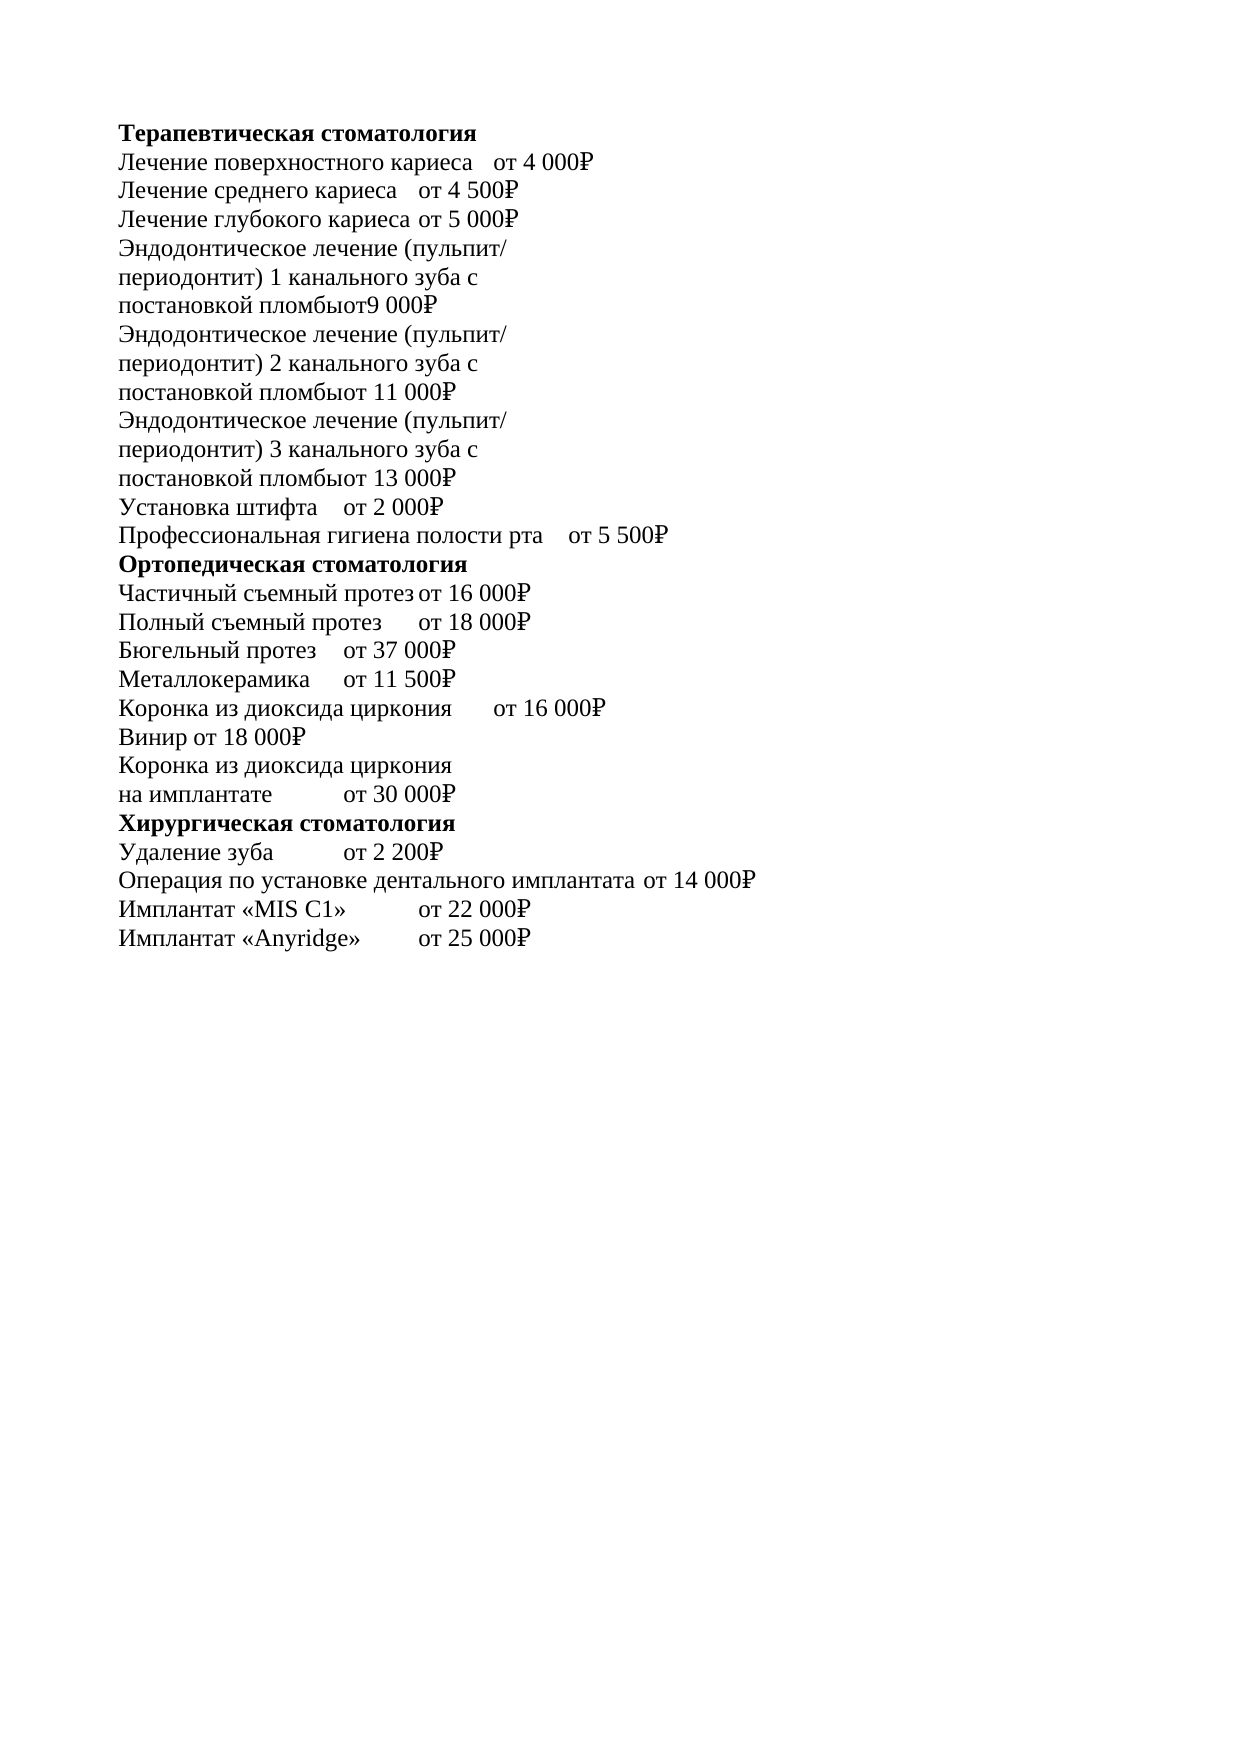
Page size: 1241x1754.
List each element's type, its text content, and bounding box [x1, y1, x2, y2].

text периодонтит) 3 канального зуба с [118, 434, 1122, 463]
text Лечение глубокого кариеса от 5 000₽ [118, 204, 1122, 233]
text Терапевтическая стоматология [118, 118, 1122, 147]
text Хирургическая стоматология [118, 808, 1122, 837]
text постановкой пломбы от 13 000₽ [118, 463, 1122, 492]
text Лечение поверхностного кариеса от 4 000₽ [118, 147, 1122, 176]
text Коронка из диоксида циркония [118, 751, 1122, 779]
text Металлокерамика от 11 500₽ [118, 664, 1122, 693]
text Эндодонтическое лечение (пульпит/ [118, 406, 1122, 434]
text Профессиональная гигиена полости рта от 5 500₽ [118, 521, 1122, 549]
text Коронка из диоксида циркония от 16 000₽ [118, 693, 1122, 722]
text Винир от 18 000₽ [118, 722, 1122, 751]
text Имплантат «Anyridge» от 25 000₽ [118, 923, 1122, 952]
text Операция по установке дентального имплантата от 14 000₽ [118, 866, 1122, 894]
text Установка штифта от 2 000₽ [118, 492, 1122, 521]
text Имплантат «MIS C1» от 22 000₽ [118, 894, 1122, 923]
text периодонтит) 2 канального зуба с [118, 348, 1122, 377]
text периодонтит) 1 канального зуба с [118, 262, 1122, 291]
text Ортопедическая стоматология [118, 549, 1122, 578]
text на имплантате от 30 000₽ [118, 779, 1122, 808]
text Эндодонтическое лечение (пульпит/ [118, 233, 1122, 262]
text Эндодонтическое лечение (пульпит/ [118, 319, 1122, 348]
text Удаление зуба от 2 200₽ [118, 837, 1122, 866]
text постановкой пломбы от 11 000₽ [118, 377, 1122, 406]
text Частичный съемный протез от 16 000₽ [118, 578, 1122, 607]
text Бюгельный протез от 37 000₽ [118, 636, 1122, 664]
text постановкой пломбы от9 000₽ [118, 291, 1122, 319]
text Лечение среднего кариеса от 4 500₽ [118, 176, 1122, 204]
text Полный съемный протез от 18 000₽ [118, 607, 1122, 636]
